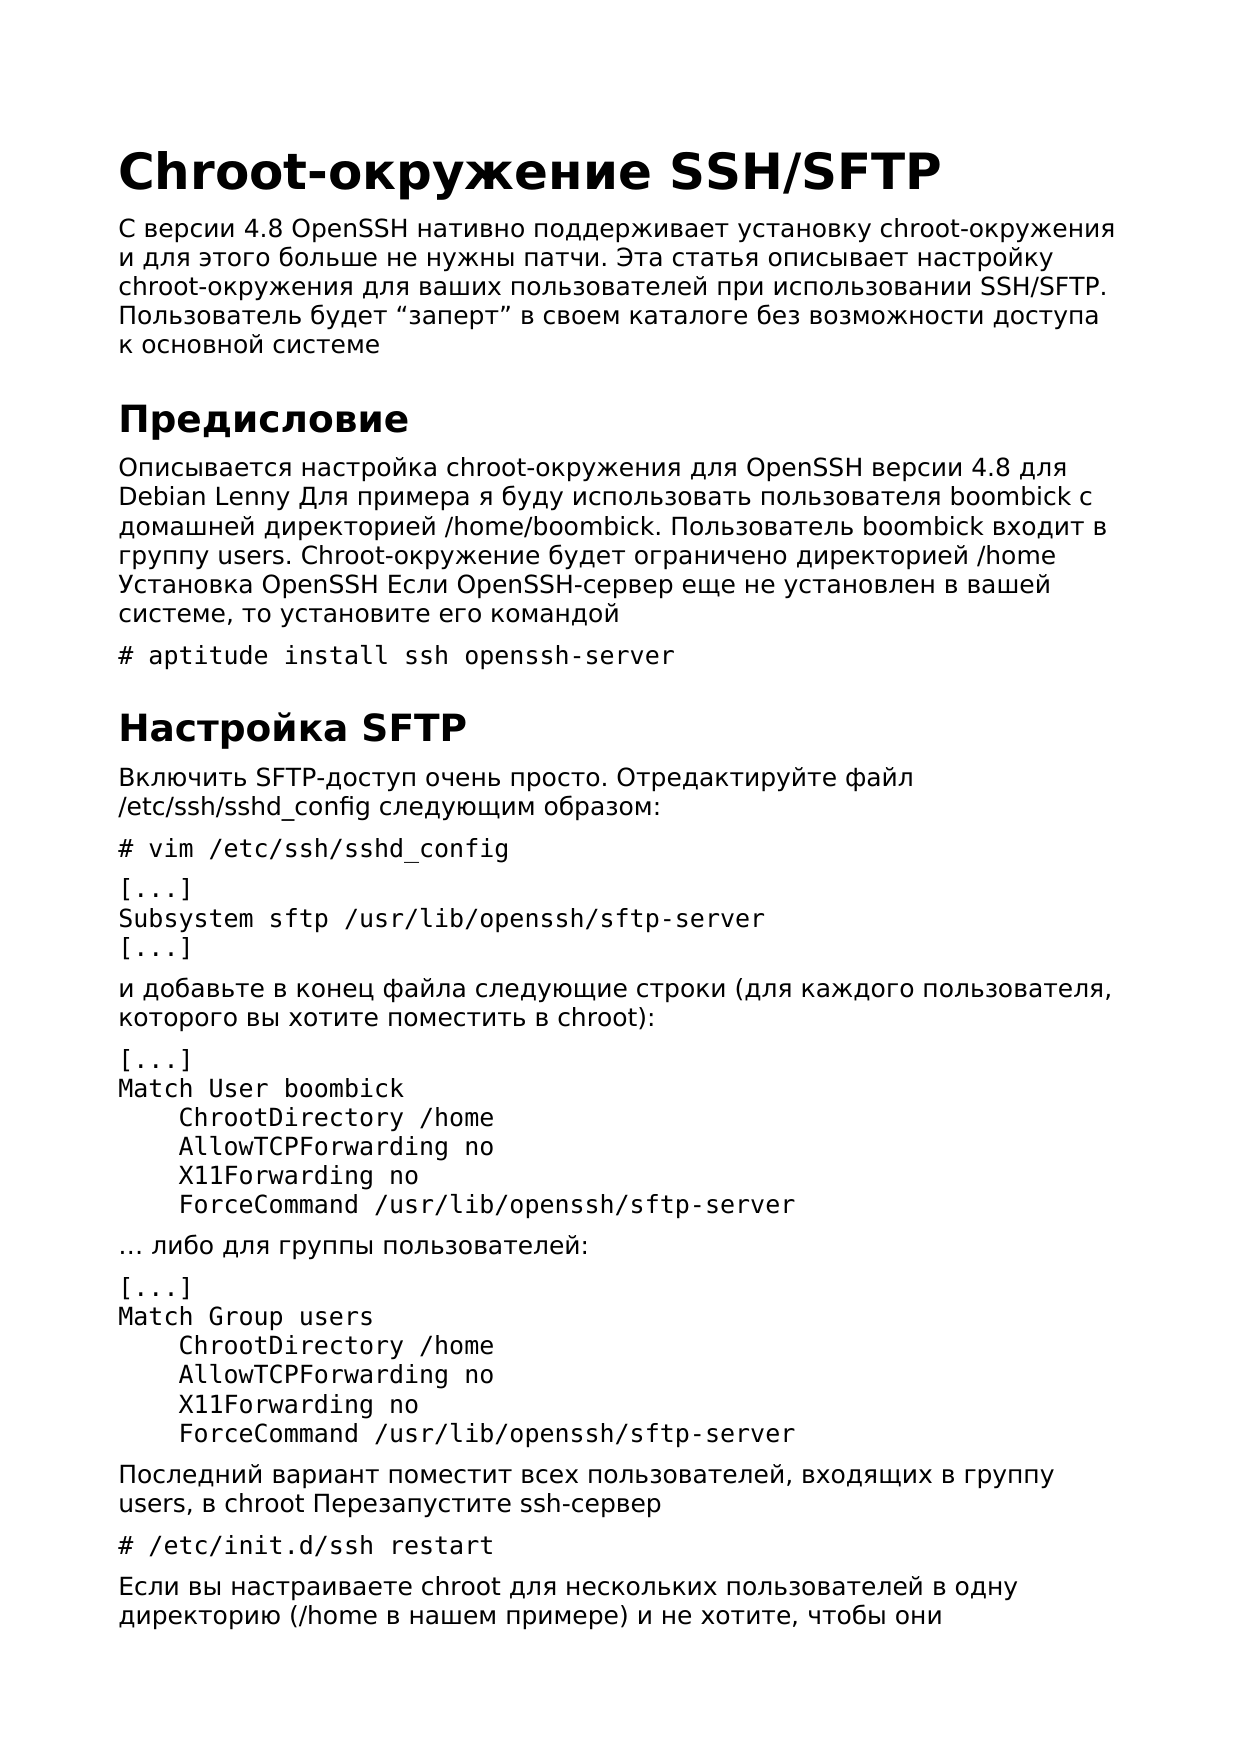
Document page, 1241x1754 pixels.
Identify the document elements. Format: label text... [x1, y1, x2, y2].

text Если вы настраиваете chroot для нескольких пользователей в одну директорию (/home в нашем примере) и не хотите, чтобы они [118, 1572, 1122, 1630]
text [...] Subsystem sftp /usr/lib/openssh/sftp-server [...] [118, 875, 1122, 962]
text Описывается настройка chroot-окружения для OpenSSH версии 4.8 для Debian Lenny Для примера я буду использовать пользователя boombick с домашней директорией /home/boombick. Пользователь boombick входит в группу users. Chroot-окружение будет ограничено директорией /home Установка OpenSSH Если OpenSSH-сервер еще не установлен в вашей системе, то установите его командой [118, 453, 1122, 628]
text С версии 4.8 OpenSSH нативно поддерживает установку chroot-окружения и для этого больше не нужны патчи. Эта статья описывает настройку chroot-окружения для ваших пользователей при использовании SSH/SFTP. Пользователь будет “заперт” в своем каталоге без возможности доступа к основной системе [118, 214, 1122, 360]
subtitle Предисловие [118, 397, 1122, 441]
text [...] Match User boombick ChrootDirectory /home AllowTCPForwarding no X11Forwarding no ForceCommand /usr/lib/openssh/sftp-server [118, 1045, 1122, 1220]
text Последний вариант поместит всех пользователей, входящих в группу users, в chroot Перезапустите ssh-сервер [118, 1460, 1122, 1518]
subtitle Chroot-окружение SSH/SFTP [118, 143, 1122, 201]
text # vim /etc/ssh/sshd_config [118, 834, 1122, 863]
subtitle Настройка SFTP [118, 707, 1122, 750]
text и добавьте в конец файла следующие строки (для каждого пользователя, которого вы хотите поместить в chroot): [118, 974, 1122, 1032]
text … либо для группы пользователей: [118, 1232, 1122, 1261]
text # /etc/init.d/ssh restart [118, 1531, 1122, 1560]
text Включить SFTP-доступ очень просто. Отредактируйте файл /etc/ssh/sshd_config следующим образом: [118, 763, 1122, 821]
text [...] Match Group users ChrootDirectory /home AllowTCPForwarding no X11Forwarding no ForceCommand /usr/lib/openssh/sftp-server [118, 1273, 1122, 1448]
text # aptitude install ssh openssh-server [118, 641, 1122, 670]
